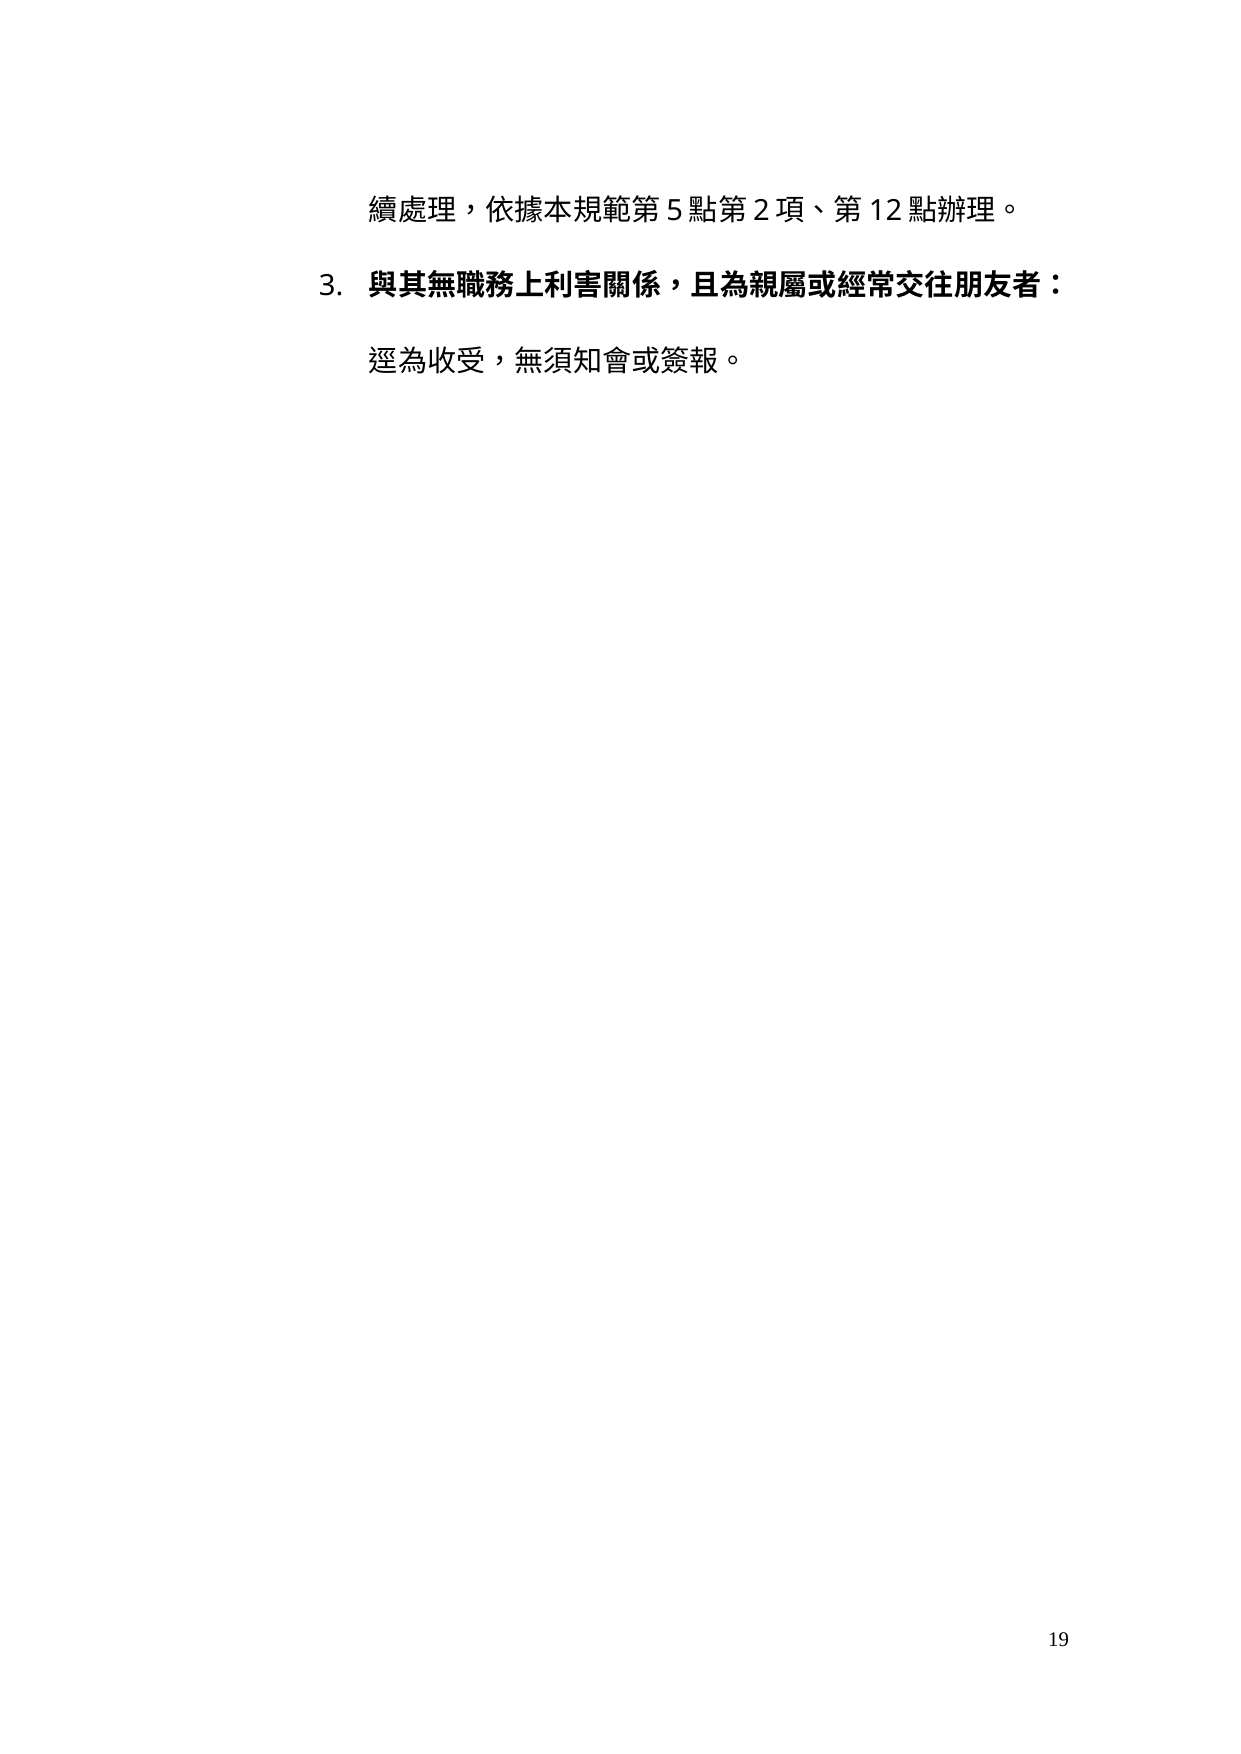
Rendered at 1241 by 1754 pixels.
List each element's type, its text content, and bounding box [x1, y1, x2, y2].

list 續處理，依據本規範第5點第2項、第12點辦理。 [319, 164, 1071, 239]
list 與其無職務上利害關係，且為親屬或經常交往朋友者：逕為收受，無須知會或簽報。 [319, 239, 1071, 389]
